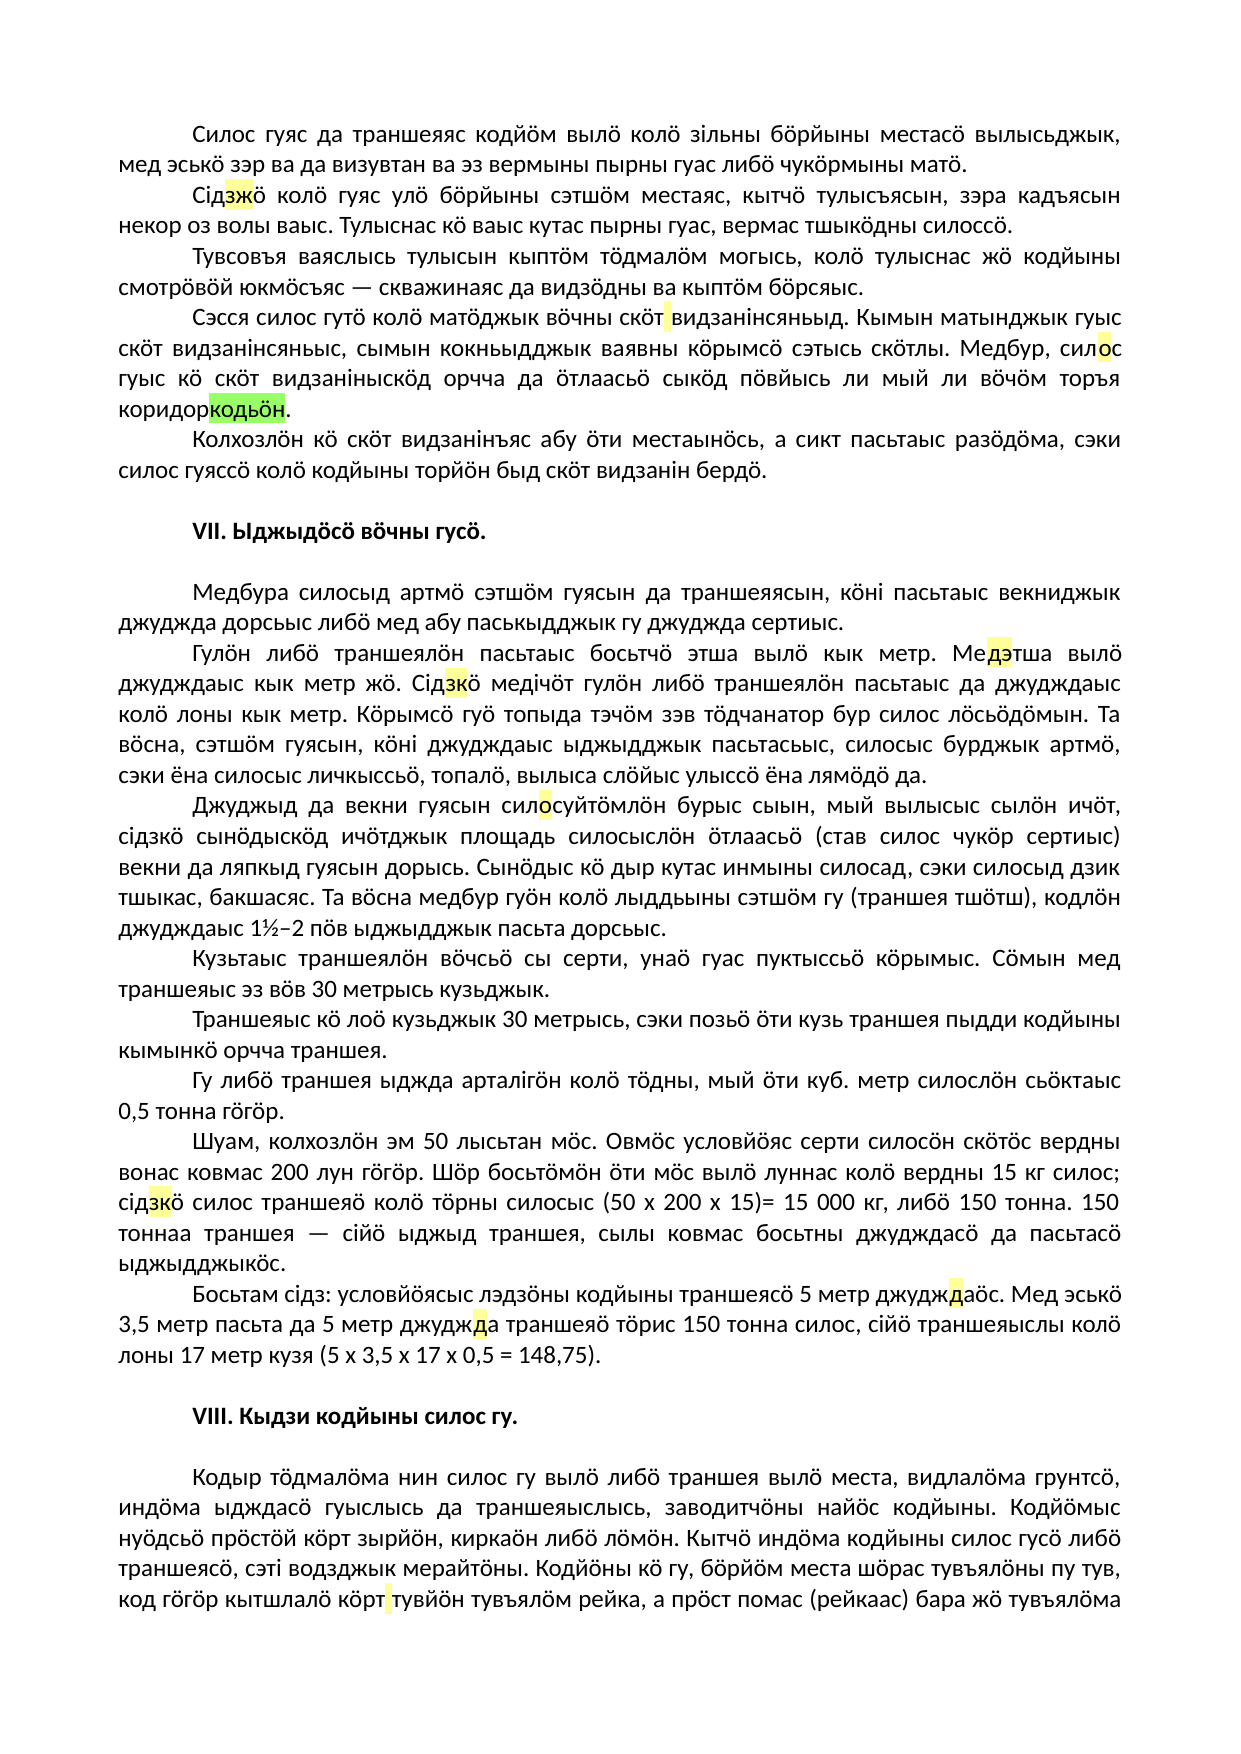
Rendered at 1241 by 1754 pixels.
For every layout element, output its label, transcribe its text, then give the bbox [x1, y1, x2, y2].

text Силос гуяс да траншеяяс кодйӧм вылӧ колӧ зільны бӧрйыны местасӧ вылысьджык, мед эськӧ зэр ва да визувтан ва эз вермыны пырны гуас либӧ чукӧрмыны матӧ. [118, 118, 1122, 179]
text Кодыр тӧдмалӧма нин силос гу вылӧ либӧ траншея вылӧ места, видлалӧма грунтсӧ, индӧма ыдждасӧ гуыслысь да траншеяыслысь, заводитчӧны найӧс кодйыны. Кодйӧмыс нуӧдсьӧ прӧстӧй кӧрт зырйӧн, киркаӧн либӧ лӧмӧн. Кытчӧ индӧма кодйыны силос гусӧ либӧ траншеясӧ, сэті водзджык мерайтӧны. Кодйӧны кӧ гу, бӧрйӧм места шӧрас тувъялӧны пу тув, код гӧгӧр кытшлалӧ кӧрт тувйӧн тувъялӧм рейка, а прӧст помас (рейкаас) бара жӧ тувъялӧма [118, 1461, 1122, 1614]
text Колхозлӧн кӧ скӧт видзанінъяс абу ӧти местаынӧсь, а сикт пасьтаыс разӧдӧма, сэки силос гуяссӧ колӧ кодйыны торйӧн быд скӧт видзанін бердӧ. [118, 423, 1122, 484]
text Траншеяыс кӧ лоӧ кузьджык 30 метрысь, сэки позьӧ ӧти кузь траншея пыдди кодйыны кымынкӧ орчча траншея. [118, 1003, 1122, 1064]
text Тувсовъя ваяслысь тулысын кыптӧм тӧдмалӧм могысь, колӧ тулыснас жӧ кодйыны смотрӧвӧй юкмӧсъяс — скважинаяс да видзӧдны ва кыптӧм бӧрсяыс. [118, 240, 1122, 301]
text Кузьтаыс траншеялӧн вӧчсьӧ сы серти, унаӧ гуас пуктыссьӧ кӧрымыс. Сӧмын мед траншеяыс эз вӧв 30 метрысь кузьджык. [118, 942, 1122, 1003]
text VІІ. Ыджыдӧсӧ вӧчны гусӧ. [118, 515, 1122, 545]
text Гу либӧ траншея ыджда арталігӧн колӧ тӧдны, мый ӧти куб. метр силослӧн сьӧктаыс 0,5 тонна гӧгӧр. [118, 1064, 1122, 1125]
text Сэсся силос гутӧ колӧ матӧджык вӧчны скӧт видзанінсяньыд. Кымын матынджык гуыс скӧт видзанінсяньыс, сымын кокньыдджык ваявны кӧрымсӧ сэтысь скӧтлы. Медбур, силос гуыс кӧ скӧт видзаніныскӧд орчча да ӧтлаасьӧ сыкӧд пӧвйысь ли мый ли вӧчӧм торъя коридоркодьӧн. [118, 301, 1122, 423]
text Шуам, колхозлӧн эм 50 лысьтан мӧс. Овмӧс условйӧяс серти силосӧн скӧтӧс вердны вонас ковмас 200 лун гӧгӧр. Шӧр босьтӧмӧн ӧти мӧс вылӧ луннас колӧ вердны 15 кг силос; сідзкӧ силос траншеяӧ колӧ тӧрны силосыс (50 х 200 х 15)= 15 000 кг, либӧ 150 тонна. 150 тоннаа траншея — сійӧ ыджыд траншея, сылы ковмас босьтны джудждасӧ да пасьтасӧ ыджыдджыкӧс. [118, 1125, 1122, 1278]
text Гулӧн либӧ траншеялӧн пасьтаыс босьтчӧ этша вылӧ кык метр. Медэтша вылӧ джудждаыс кык метр жӧ. Сідзкӧ медічӧт гулӧн либӧ траншеялӧн пасьтаыс да джудждаыс колӧ лоны кык метр. Кӧрымсӧ гуӧ топыда тэчӧм зэв тӧдчанатор бур силос лӧсьӧдӧмын. Та вӧсна, сэтшӧм гуясын, кӧні джудждаыс ыджыдджык пасьтасьыс, силосыс бурджык артмӧ, сэки ёна силосыс личкыссьӧ, топалӧ, вылыса слӧйыс улыссӧ ёна лямӧдӧ да. [118, 637, 1122, 789]
text Медбура силосыд артмӧ сэтшӧм гуясын да траншеяясын, кӧні пасьтаыс векниджык джуджда дорсьыс либӧ мед абу паськыдджык гу джуджда сертиыс. [118, 576, 1122, 637]
text VІІІ. Кыдзи кодйыны силос гу. [118, 1400, 1122, 1431]
text Джуджыд да векни гуясын силосуйтӧмлӧн бурыс сыын, мый вылысыс сылӧн ичӧт, сідзкӧ сынӧдыскӧд ичӧтджык площадь силосыслӧн ӧтлаасьӧ (став силос чукӧр сертиыс) векни да ляпкыд гуясын дорысь. Сынӧдыс кӧ дыр кутас инмыны силосад, сэки силосыд дзик тшыкас, бакшасяс. Та вӧсна медбур гуӧн колӧ лыддьыны сэтшӧм гу (траншея тшӧтш), кодлӧн джудждаыс 1½–2 пӧв ыджыдджык пасьта дорсьыс. [118, 789, 1122, 942]
text Сідзжӧ колӧ гуяс улӧ бӧрйыны сэтшӧм местаяс, кытчӧ тулысъясын, зэра кадъясын некор оз волы ваыс. Тулыснас кӧ ваыс кутас пырны гуас, вермас тшыкӧдны силоссӧ. [118, 179, 1122, 240]
text Босьтам сідз: условйӧясыс лэдзӧны кодйыны траншеясӧ 5 метр джудждаӧс. Мед эськӧ 3,5 метр пасьта да 5 метр джуджда траншеяӧ тӧрис 150 тонна силос, сійӧ траншеяыслы колӧ лоны 17 метр кузя (5 x 3,5 x 17 х 0,5 = 148,75). [118, 1278, 1122, 1369]
